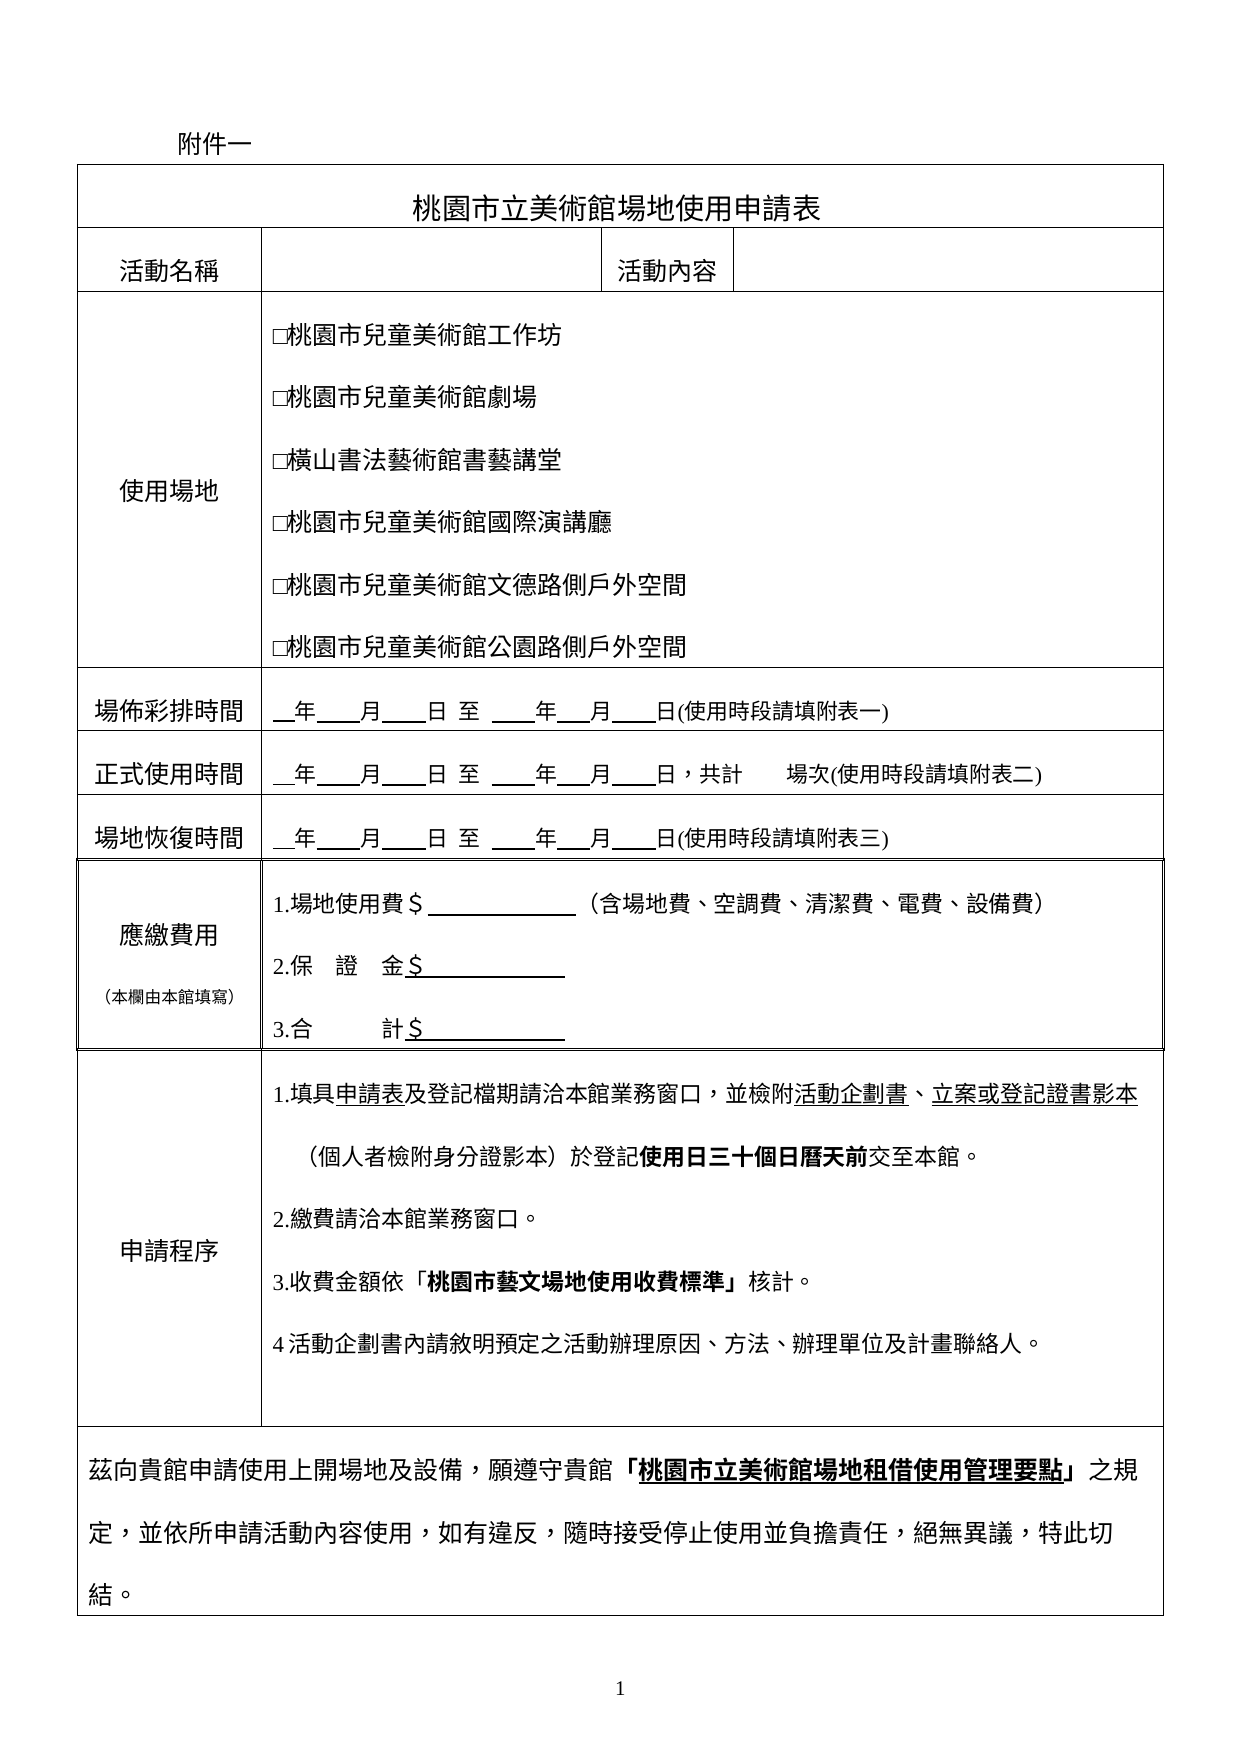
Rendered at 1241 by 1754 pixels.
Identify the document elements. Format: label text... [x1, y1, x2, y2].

table_cell [734, 228, 1163, 291]
text 附件一 [177, 101, 1063, 164]
table_cell 活動名稱 [78, 228, 261, 291]
table_cell 年 月 日 至 年 月 日，共計 場次(使用時段請填附表二) [262, 731, 1163, 794]
table_cell 正式使用時間 [78, 731, 261, 794]
table_cell 應繳費用 （本欄由本館填寫） [79, 861, 260, 1048]
table_cell 場地恢復時間 [78, 795, 261, 857]
table_cell 場佈彩排時間 [78, 668, 261, 730]
table_cell 茲向貴館申請使用上開場地及設備，願遵守貴館「桃園市立美術館場地租借使用管理要點」之規定，並依所申請活動內容使用，如有違反，隨時接受停止使用並負擔責任，絕無異議，特此切結。 [78, 1427, 1163, 1615]
table_cell 年 月 日 至 年 月 日(使用時段請填附表一) [262, 668, 1163, 730]
table_cell □桃園市兒童美術館工作坊 □桃園市兒童美術館劇場 □橫山書法藝術館書藝講堂 □桃園市兒童美術館國際演講廳 □桃園市兒童美術館文德路側戶外空間 □桃園市兒童美術館公園路側戶外空間 [262, 292, 1163, 667]
table_header [78, 165, 256, 227]
table_header [861, 165, 1163, 227]
table_cell 活動內容 [602, 228, 733, 291]
table_header 桃園市立美術館場地使用申請表 [256, 165, 861, 227]
table_cell 使用場地 [78, 292, 261, 667]
table_cell 申請程序 [78, 1051, 261, 1426]
table_cell [262, 228, 601, 291]
table_cell 1.填具申請表及登記檔期請洽本館業務窗口，並檢附活動企劃書、立案或登記證書影本（個人者檢附身分證影本）於登記使用日三十個日曆天前交至本館。 2.繳費請洽本館業務窗口。 3.收費金額依「桃園市藝文場地使用收費標準」核計。 4活動企劃書內請敘明預定之活動辦理原因、方法、辦理單位及計畫聯絡人。 [262, 1051, 1163, 1426]
table_cell 年 月 日 至 年 月 日(使用時段請填附表三) [262, 795, 1163, 857]
table_cell 1.場地使用費＄ （含場地費、空調費、清潔費、電費、設備費） 2.保 證 金＄ 3.合 計＄ [263, 861, 1162, 1048]
